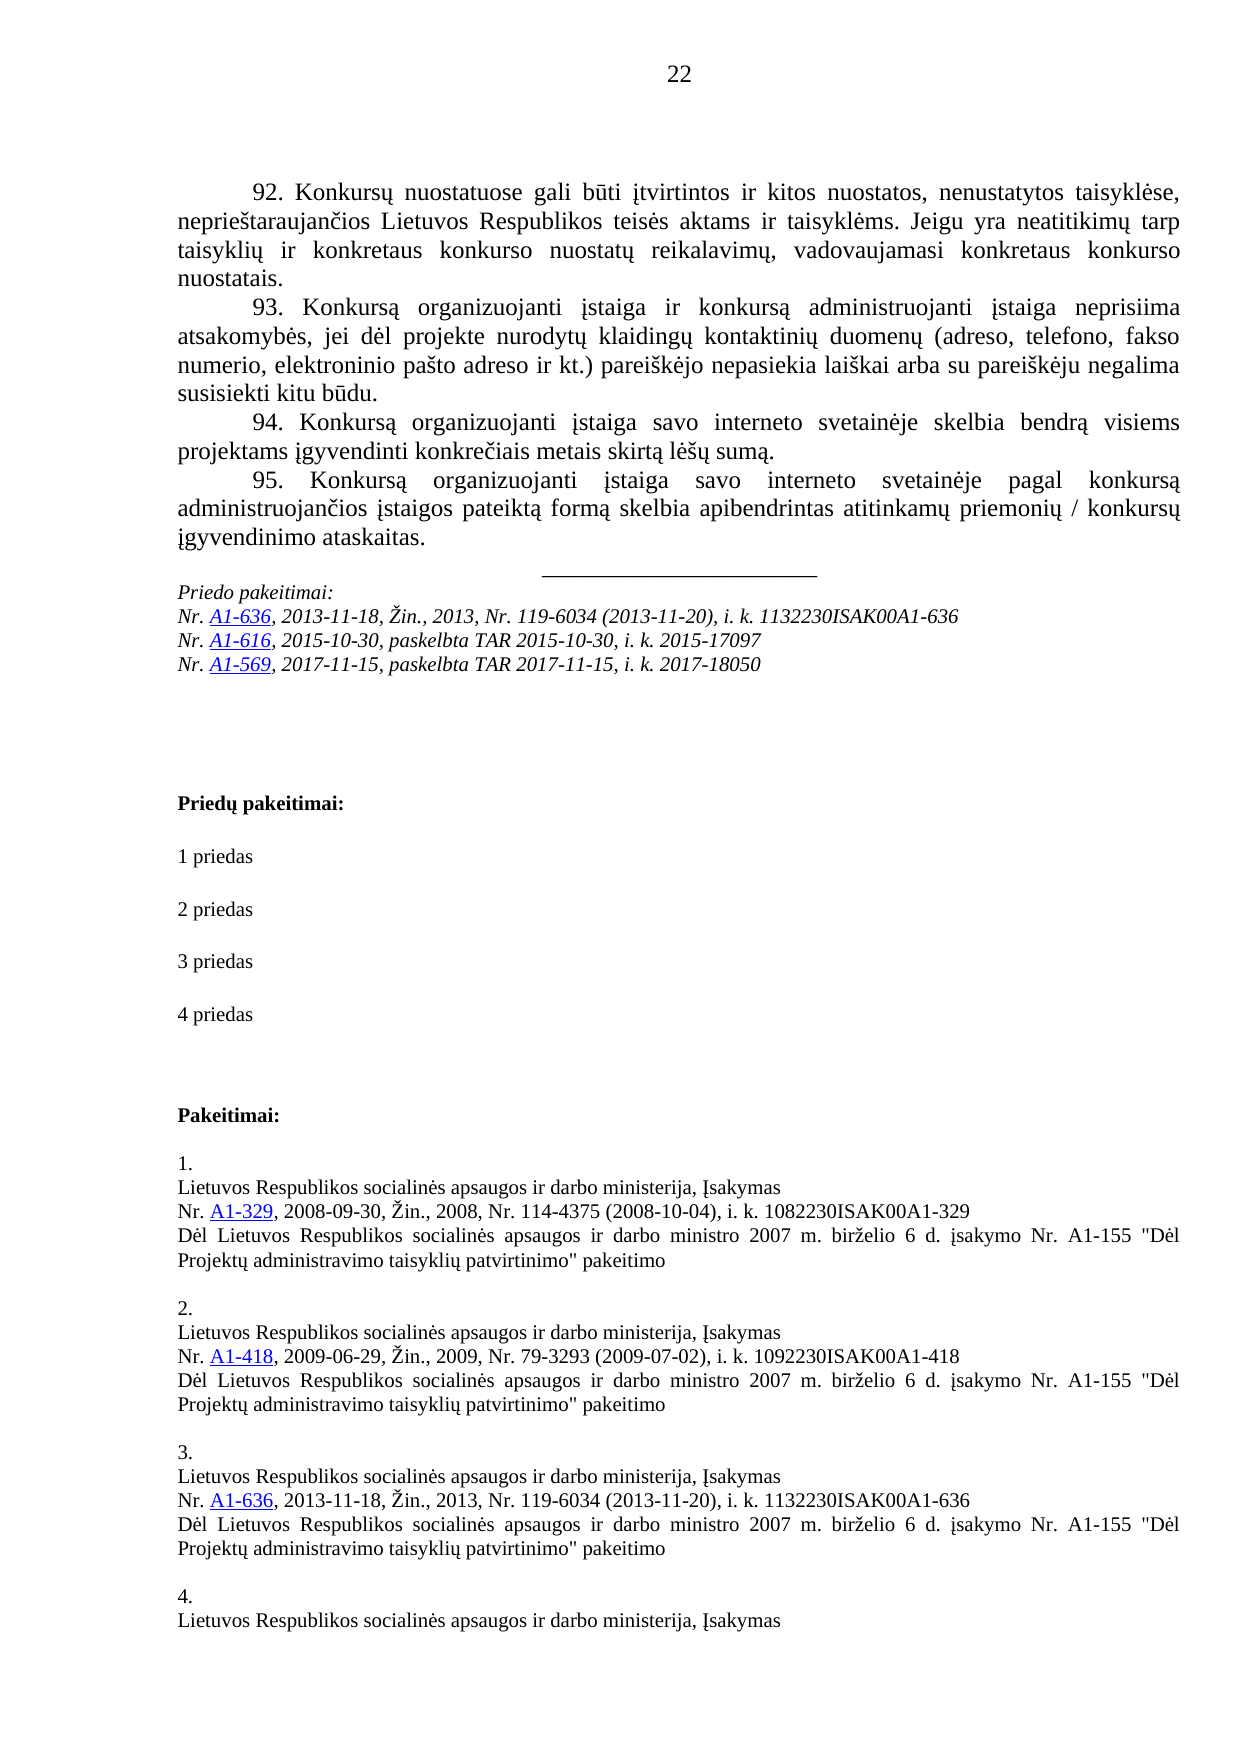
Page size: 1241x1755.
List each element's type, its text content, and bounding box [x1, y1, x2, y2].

text 2. [177, 1296, 1181, 1320]
text Lietuvos Respublikos socialinės apsaugos ir darbo ministerija, Įsakymas [177, 1608, 1181, 1632]
text Nr. A1-569, 2017-11-15, paskelbta TAR 2017-11-15, i. k. 2017-18050 [177, 652, 1181, 676]
text Lietuvos Respublikos socialinės apsaugos ir darbo ministerija, Įsakymas [177, 1320, 1181, 1344]
text ______________________ [177, 551, 1181, 580]
text 94. Konkursą organizuojanti įstaiga savo interneto svetainėje skelbia bendrą visiems projektams įgyvendinti konkrečiais metais skirtą lėšų sumą. [177, 407, 1181, 465]
text Lietuvos Respublikos socialinės apsaugos ir darbo ministerija, Įsakymas [177, 1464, 1181, 1488]
text Nr. A1-636, 2013-11-18, Žin., 2013, Nr. 119-6034 (2013-11-20), i. k. 1132230ISAK00A1-636 [177, 604, 1181, 628]
text 95. Konkursą organizuojanti įstaiga savo interneto svetainėje pagal konkursą administruojančios įstaigos pateiktą formą skelbia apibendrintas atitinkamų priemonių / konkursų įgyvendinimo ataskaitas. [177, 465, 1181, 551]
text 3 priedas [177, 949, 1181, 973]
text 1. [177, 1151, 1181, 1175]
text Priedų pakeitimai: [177, 791, 1181, 815]
text 4 priedas [177, 1002, 1181, 1026]
text Dėl Lietuvos Respublikos socialinės apsaugos ir darbo ministro 2007 m. birželio 6 d. įsakymo Nr. A1-155 "Dėl Projektų administravimo taisyklių patvirtinimo" pakeitimo [177, 1223, 1181, 1272]
text 4. [177, 1584, 1181, 1608]
text Dėl Lietuvos Respublikos socialinės apsaugos ir darbo ministro 2007 m. birželio 6 d. įsakymo Nr. A1-155 "Dėl Projektų administravimo taisyklių patvirtinimo" pakeitimo [177, 1368, 1181, 1416]
text Lietuvos Respublikos socialinės apsaugos ir darbo ministerija, Įsakymas [177, 1175, 1181, 1199]
text Dėl Lietuvos Respublikos socialinės apsaugos ir darbo ministro 2007 m. birželio 6 d. įsakymo Nr. A1-155 "Dėl Projektų administravimo taisyklių patvirtinimo" pakeitimo [177, 1512, 1181, 1560]
text 93. Konkursą organizuojanti įstaiga ir konkursą administruojanti įstaiga neprisiima atsakomybės, jei dėl projekte nurodytų klaidingų kontaktinių duomenų (adreso, telefono, fakso numerio, elektroninio pašto adreso ir kt.) pareiškėjo nepasiekia laiškai arba su pareiškėju negalima susisiekti kitu būdu. [177, 292, 1181, 407]
text Nr. A1-616, 2015-10-30, paskelbta TAR 2015-10-30, i. k. 2015-17097 [177, 628, 1181, 652]
text Pakeitimai: [177, 1103, 1181, 1127]
text Nr. A1-418, 2009-06-29, Žin., 2009, Nr. 79-3293 (2009-07-02), i. k. 1092230ISAK00A1-418 [177, 1344, 1181, 1368]
text 3. [177, 1440, 1181, 1464]
text 2 priedas [177, 897, 1181, 921]
text 1 priedas [177, 844, 1181, 868]
text Priedo pakeitimai: [177, 580, 1181, 604]
text Nr. A1-329, 2008-09-30, Žin., 2008, Nr. 114-4375 (2008-10-04), i. k. 1082230ISAK00A1-329 [177, 1199, 1181, 1223]
text 92. Konkursų nuostatuose gali būti įtvirtintos ir kitos nuostatos, nenustatytos taisyklėse, neprieštaraujančios Lietuvos Respublikos teisės aktams ir taisyklėms. Jeigu yra neatitikimų tarp taisyklių ir konkretaus konkurso nuostatų reikalavimų, vadovaujamasi konkretaus konkurso nuostatais. [177, 177, 1181, 292]
text Nr. A1-636, 2013-11-18, Žin., 2013, Nr. 119-6034 (2013-11-20), i. k. 1132230ISAK00A1-636 [177, 1488, 1181, 1512]
